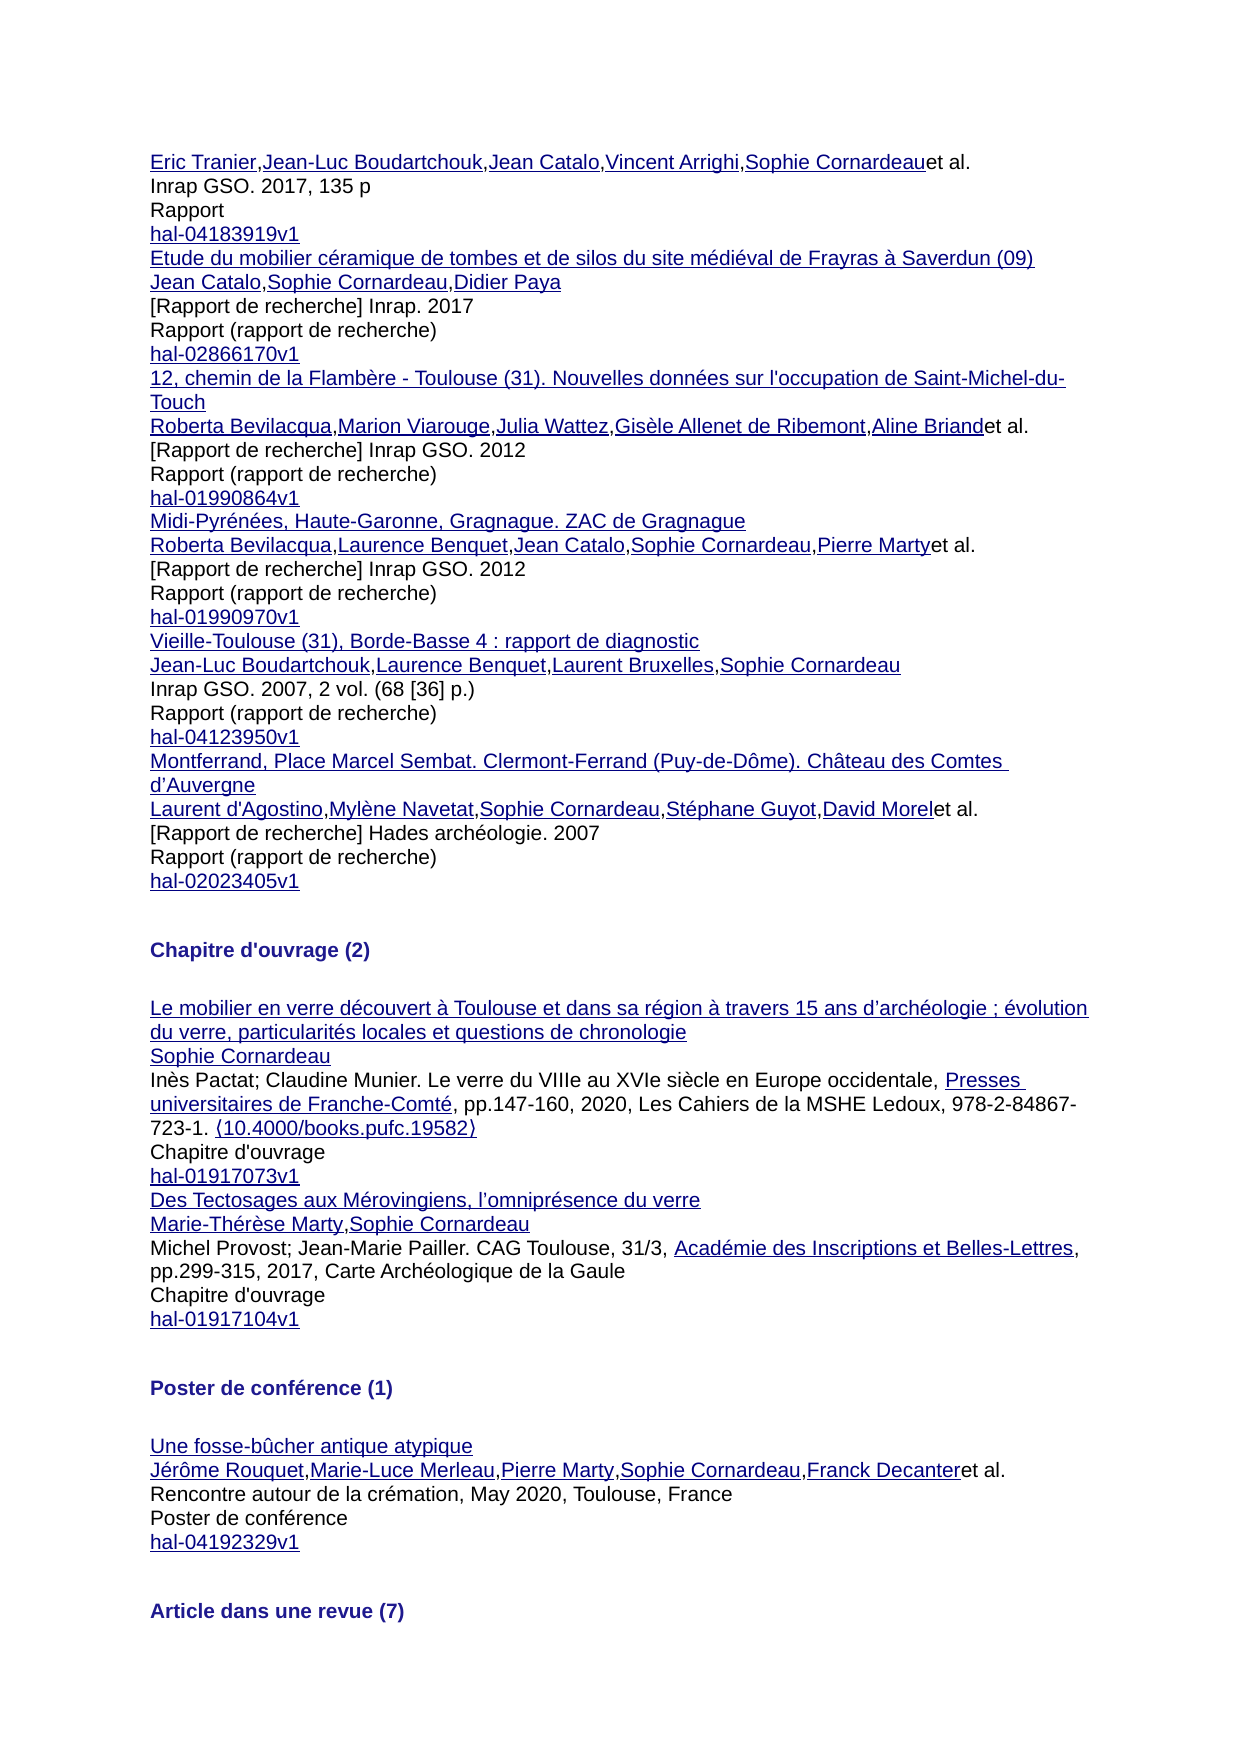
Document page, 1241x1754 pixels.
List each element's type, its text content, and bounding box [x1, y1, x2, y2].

table_cell Montferrand, Place Marcel Sembat. Clermont-Ferrand (Puy-de-Dôme). Château des Comtes d’Auvergne Laurent d'Agostino,Mylène Navetat,Sophie Cornardeau,Stéphane Guyot,David Morelet al. [Rapport de recherche] Hades archéologie. 2007 Rapport (rapport de recherche) hal-02023405v1 [150, 749, 1090, 893]
table_cell Etude du mobilier céramique de tombes et de silos du site médiéval de Frayras à Saverdun (09) Jean Catalo,Sophie Cornardeau,Didier Paya [Rapport de recherche] Inrap. 2017 Rapport (rapport de recherche) hal-02866170v1 [150, 246, 1090, 366]
table_cell Vieille-Toulouse (31), Borde-Basse 4 : rapport de diagnostic Jean-Luc Boudartchouk,Laurence Benquet,Laurent Bruxelles,Sophie Cornardeau Inrap GSO. 2007, 2 vol. (68 [36] p.) Rapport (rapport de recherche) hal-04123950v1 [150, 629, 1090, 749]
table_header Le mobilier en verre découvert à Toulouse et dans sa région à travers 15 ans d’archéologie ; évolution du verre, particularités locales et questions de chronologie Sophie Cornardeau Inès Pactat; Claudine Munier. Le verre du VIIIe au XVIe siècle en Europe occidentale, Presses universitaires de Franche-Comté, pp.147-160, 2020, Les Cahiers de la MSHE Ledoux, 978-2-84867-723-1. ⟨10.4000/books.pufc.19582⟩ Chapitre d'ouvrage hal-01917073v1 [150, 996, 1090, 1187]
table_cell 12, chemin de la Flambère - Toulouse (31). Nouvelles données sur l'occupation de Saint-Michel-du-Touch Roberta Bevilacqua,Marion Viarouge,Julia Wattez,Gisèle Allenet de Ribemont,Aline Briandet al. [Rapport de recherche] Inrap GSO. 2012 Rapport (rapport de recherche) hal-01990864v1 [150, 366, 1090, 509]
table_cell Eric Tranier,Jean-Luc Boudartchouk,Jean Catalo,Vincent Arrighi,Sophie Cornardeauet al. Inrap GSO. 2017, 135 p Rapport hal-04183919v1 [150, 150, 1090, 246]
table_header Une fosse-bûcher antique atypique Jérôme Rouquet,Marie-Luce Merleau,Pierre Marty,Sophie Cornardeau,Franck Decanteret al. Rencontre autour de la crémation, May 2020, Toulouse, France Poster de conférence hal-04192329v1 [150, 1434, 1090, 1554]
table_cell Midi-Pyrénées, Haute-Garonne, Gragnague. ZAC de Gragnague Roberta Bevilacqua,Laurence Benquet,Jean Catalo,Sophie Cornardeau,Pierre Martyet al. [Rapport de recherche] Inrap GSO. 2012 Rapport (rapport de recherche) hal-01990970v1 [150, 509, 1090, 629]
subtitle Poster de conférence (1) [150, 1376, 1090, 1400]
subtitle Chapitre d'ouvrage (2) [150, 937, 1090, 961]
subtitle Article dans une revue (7) [150, 1599, 1090, 1623]
table_cell Des Tectosages aux Mérovingiens, l’omniprésence du verre Marie-Thérèse Marty,Sophie Cornardeau Michel Provost; Jean-Marie Pailler. CAG Toulouse, 31/3, Académie des Inscriptions et Belles-Lettres, pp.299-315, 2017, Carte Archéologique de la Gaule Chapitre d'ouvrage hal-01917104v1 [150, 1188, 1090, 1331]
